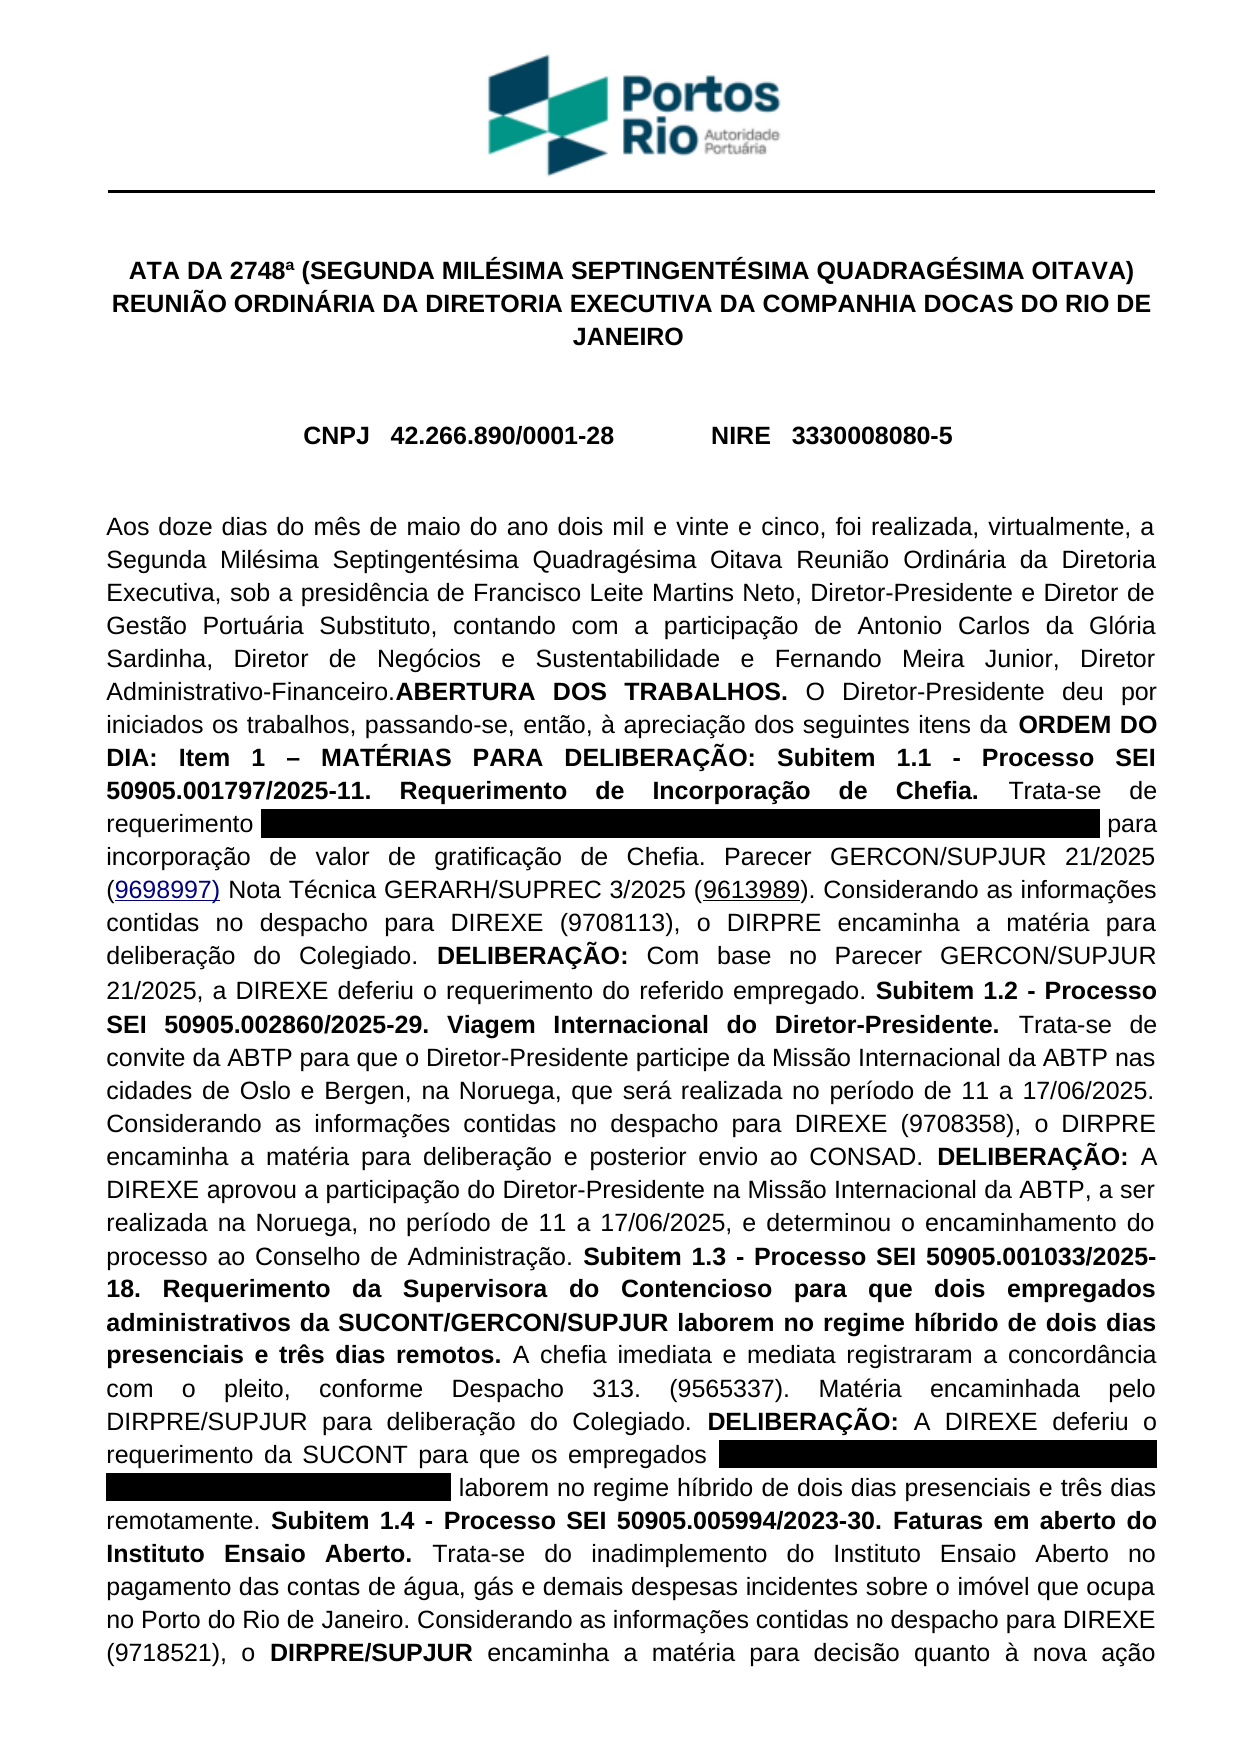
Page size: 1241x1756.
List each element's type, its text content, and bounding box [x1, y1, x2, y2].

text CNPJ 42.266.890/0001-28 NIRE 3330008080-5 [106, 421, 1157, 450]
text ATA DA 2748ª (SEGUNDA MILÉSIMA SEPTINGENTÉSIMA QUADRAGÉSIMA OITAVA) REUNIÃO ORDINÁRIA DA DIRETORIA EXECUTIVA DA COMPANHIA DOCAS DO RIO DE JANEIRO [106, 256, 1157, 351]
text Aos doze dias do mês de maio do ano dois mil e vinte e cinco, foi realizada, virtualmente, a Segunda Milésima Septingentésima Quadragésima Oitava Reunião Ordinária da Diretoria Executiva, sob a presidência de Francisco Leite Martins Neto, Diretor-Presidente e Diretor de Gestão Portuária Substituto, contando com a participação de Antonio Carlos da Glória Sardinha, Diretor de Negócios e Sustentabilidade e Fernando Meira Junior, Diretor Administrativo-Financeiro.ABERTURA DOS TRABALHOS. O Diretor-Presidente deu por iniciados os trabalhos, passando-se, então, à apreciação dos seguintes itens da ORDEM DO DIA: Item 1 – MATÉRIAS PARA DELIBERAÇÃO: Subitem 1.1 - Processo SEI 50905.001797/2025-11. Requerimento de Incorporação de Chefia. Trata-se de requerimento xx xxxxxxxxx Xxxxxxxxx Xxxvxxxx xx Xxxxx, Xxx. xxxx, xxxxxx xx XXXXXX, para incorporação de valor de gratificação de Chefia. Parecer GERCON/SUPJUR 21/2025 (9698997) Nota Técnica GERARH/SUPREC 3/2025 (9613989). Considerando as informações contidas no despacho para DIREXE (9708113), o DIRPRE encaminha a matéria para deliberação do Colegiado. DELIBERAÇÃO: Com base no Parecer GERCON/SUPJUR 21/2025, a DIREXE deferiu o requerimento do referido empregado. Subitem 1.2 - Processo SEI 50905.002860/2025-29. Viagem Internacional do Diretor-Presidente. Trata-se de convite da ABTP para que o Diretor-Presidente participe da Missão Internacional da ABTP nas cidades de Oslo e Bergen, na Noruega, que será realizada no período de 11 a 17/06/2025. Considerando as informações contidas no despacho para DIREXE (9708358), o DIRPRE encaminha a matéria para deliberação e posterior envio ao CONSAD. DELIBERAÇÃO: A DIREXE aprovou a participação do Diretor-Presidente na Missão Internacional da ABTP, a ser realizada na Noruega, no período de 11 a 17/06/2025, e determinou o encaminhamento do processo ao Conselho de Administração. Subitem 1.3 - Processo SEI 50905.001033/2025-18. Requerimento da Supervisora do Contencioso para que dois empregados administrativos da SUCONT/GERCON/SUPJUR laborem no regime híbrido de dois dias presenciais e três dias remotos. A chefia imediata e mediata registraram a concordância com o pleito, conforme Despacho 313. (9565337). Matéria encaminhada pelo DIRPRE/SUPJUR para deliberação do Colegiado. DELIBERAÇÃO: A DIREXE deferiu o requerimento da SUCONT para que os empregados Xxxxx Xxxxxxx xx Xxxxx, Xxx. xxxx, x Xxxx Xxxxxx Xxxxx, Xxx. xxxx, laborem no regime híbrido de dois dias presenciais e três dias remotamente. Subitem 1.4 - Processo SEI 50905.005994/2023-30. Faturas em aberto do Instituto Ensaio Aberto. Trata-se do inadimplemento do Instituto Ensaio Aberto no pagamento das contas de água, gás e demais despesas incidentes sobre o imóvel que ocupa no Porto do Rio de Janeiro. Considerando as informações contidas no despacho para DIREXE (9718521), o DIRPRE/SUPJUR encaminha a matéria para decisão quanto à nova ação [106, 512, 1157, 1666]
